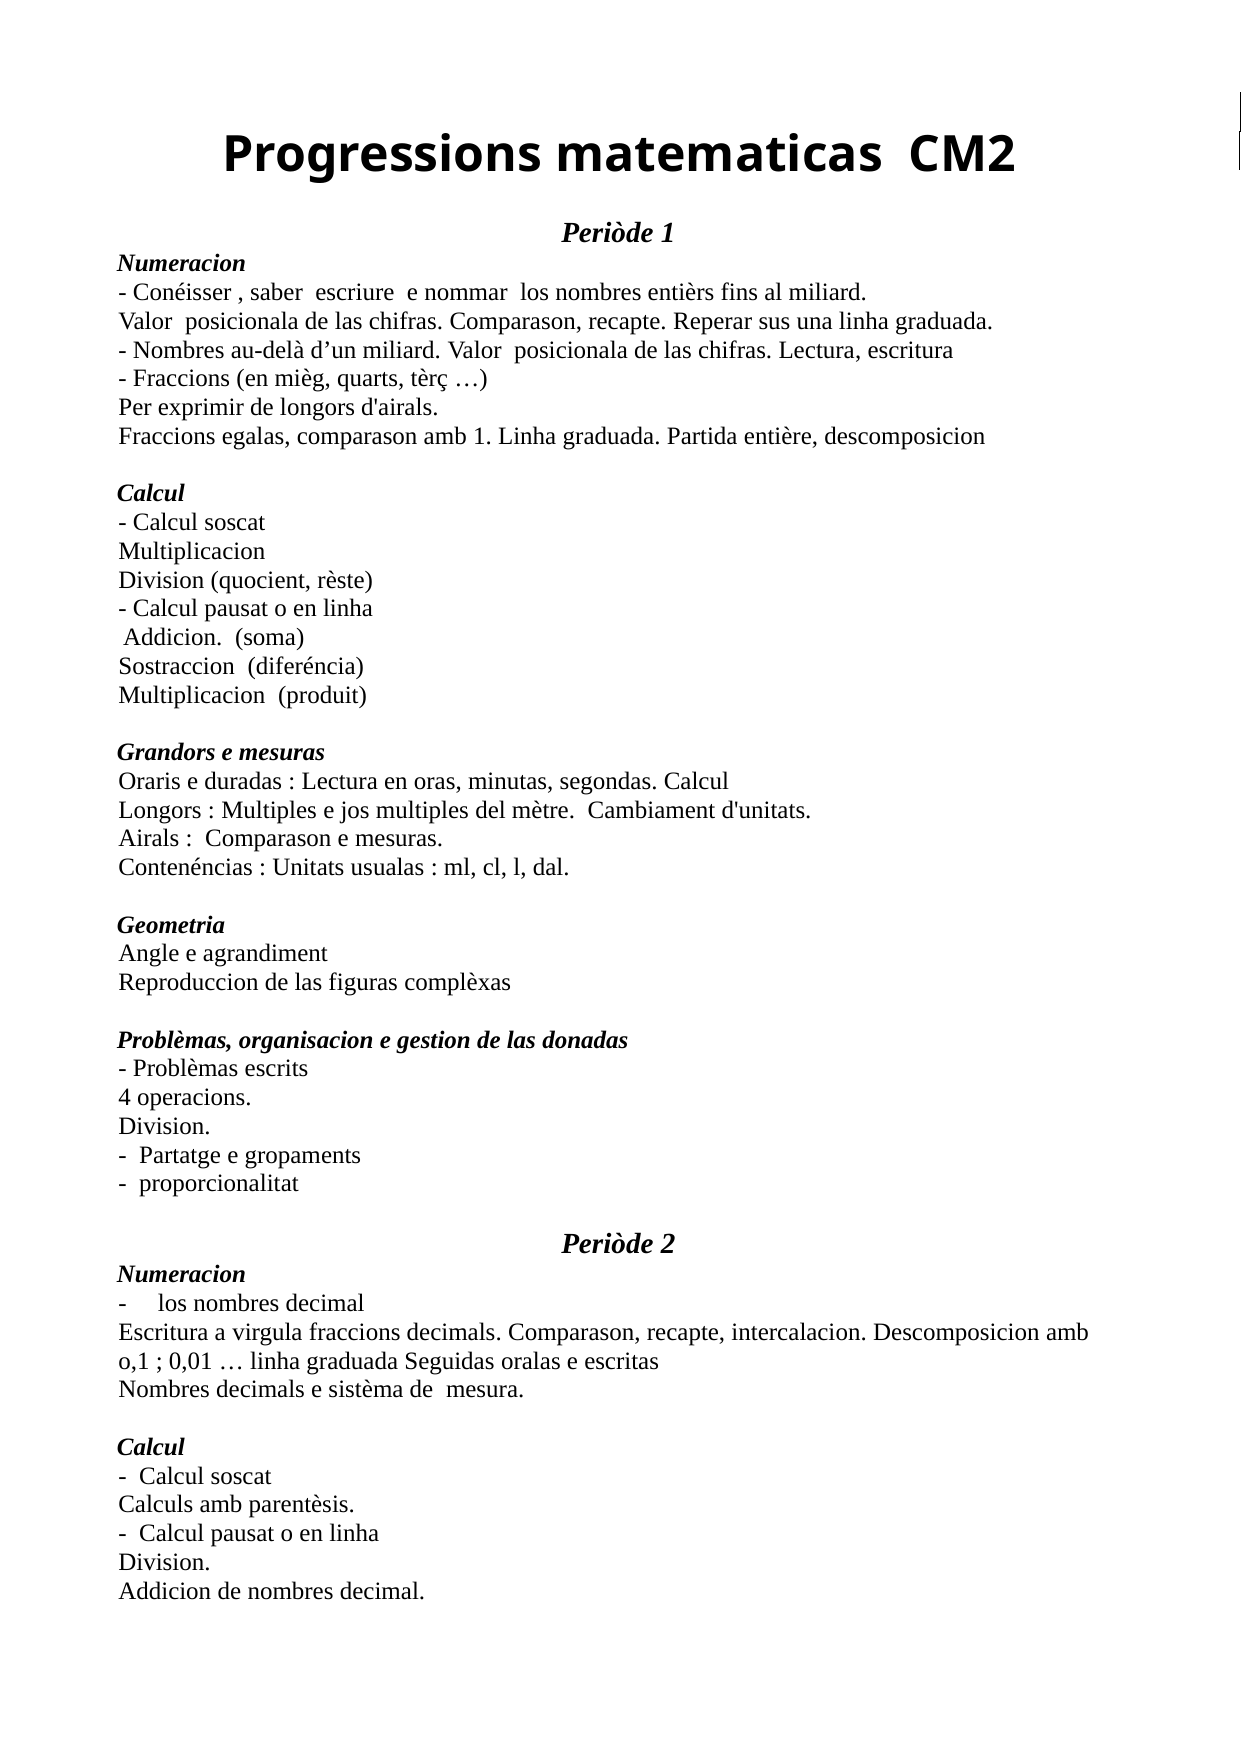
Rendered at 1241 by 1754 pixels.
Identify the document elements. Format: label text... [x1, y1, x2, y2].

list Division. [118, 1547, 1122, 1576]
list Multiplicacion [118, 536, 1122, 565]
list Nombres decimals e sistèma de mesura. [118, 1374, 1122, 1403]
list Numeracion [117, 1259, 1122, 1288]
list - Fraccions (en mièg, quarts, tèrç …) [118, 363, 1122, 392]
list Periòde 1 [117, 215, 1122, 248]
list Contenéncias : Unitats usualas : ml, cl, l, dal. [118, 852, 1122, 881]
list Valor posicionala de las chifras. Comparason, recapte. Reperar sus una linha graduada. [118, 306, 1122, 335]
list Calcul [117, 478, 1122, 507]
list Geometria [117, 910, 1122, 938]
list Calcul [117, 1432, 1122, 1461]
list - Calcul pausat o en linha [118, 1518, 1122, 1547]
list Multiplicacion (produit) [118, 680, 1122, 708]
text Reproduccion de las figuras complèxas [118, 967, 1122, 996]
list Longors : Multiples e jos multiples del mètre. Cambiament d'unitats. [118, 795, 1122, 823]
list Division. [118, 1111, 1122, 1140]
list Addicion. (soma) [118, 622, 1122, 651]
list Progressions matematicas CM2 [117, 118, 1122, 186]
list Numeracion [117, 248, 1122, 277]
list Addicion de nombres decimal. [118, 1576, 1122, 1604]
list Fraccions egalas, comparason amb 1. Linha graduada. Partida entière, descomposicion [118, 421, 1122, 450]
list Per exprimir de longors d'airals. [118, 392, 1122, 421]
list - Calcul soscat [118, 1461, 1122, 1489]
list - Calcul pausat o en linha [118, 593, 1122, 622]
list - Partatge e gropaments [118, 1140, 1122, 1168]
list - Calcul soscat [118, 507, 1122, 536]
text Angle e agrandiment [118, 938, 1122, 967]
list Grandors e mesuras [117, 737, 1122, 766]
list 4 operacions. [118, 1082, 1122, 1111]
list Periòde 2 [117, 1226, 1122, 1259]
list Calculs amb parentèsis. [118, 1489, 1122, 1518]
list Sostraccion (diferéncia) [118, 651, 1122, 680]
list - Conéisser , saber escriure e nommar los nombres entièrs fins al miliard. [118, 277, 1122, 306]
list Airals : Comparason e mesuras. [118, 823, 1122, 852]
list - proporcionalitat [118, 1168, 1122, 1197]
list - los nombres decimal [118, 1288, 1122, 1317]
list - Nombres au-delà d’un miliard. Valor posicionala de las chifras. Lectura, escritura [118, 335, 1122, 363]
list Division (quocient, rèste) [118, 565, 1122, 593]
list Escritura a virgula fraccions decimals. Comparason, recapte, intercalacion. Descomposicion amb o,1 ; 0,01 … linha graduada Seguidas oralas e escritas [118, 1317, 1122, 1374]
list - Problèmas escrits [118, 1053, 1122, 1082]
list Oraris e duradas : Lectura en oras, minutas, segondas. Calcul [118, 766, 1122, 795]
list Problèmas, organisacion e gestion de las donadas [117, 1025, 1122, 1053]
